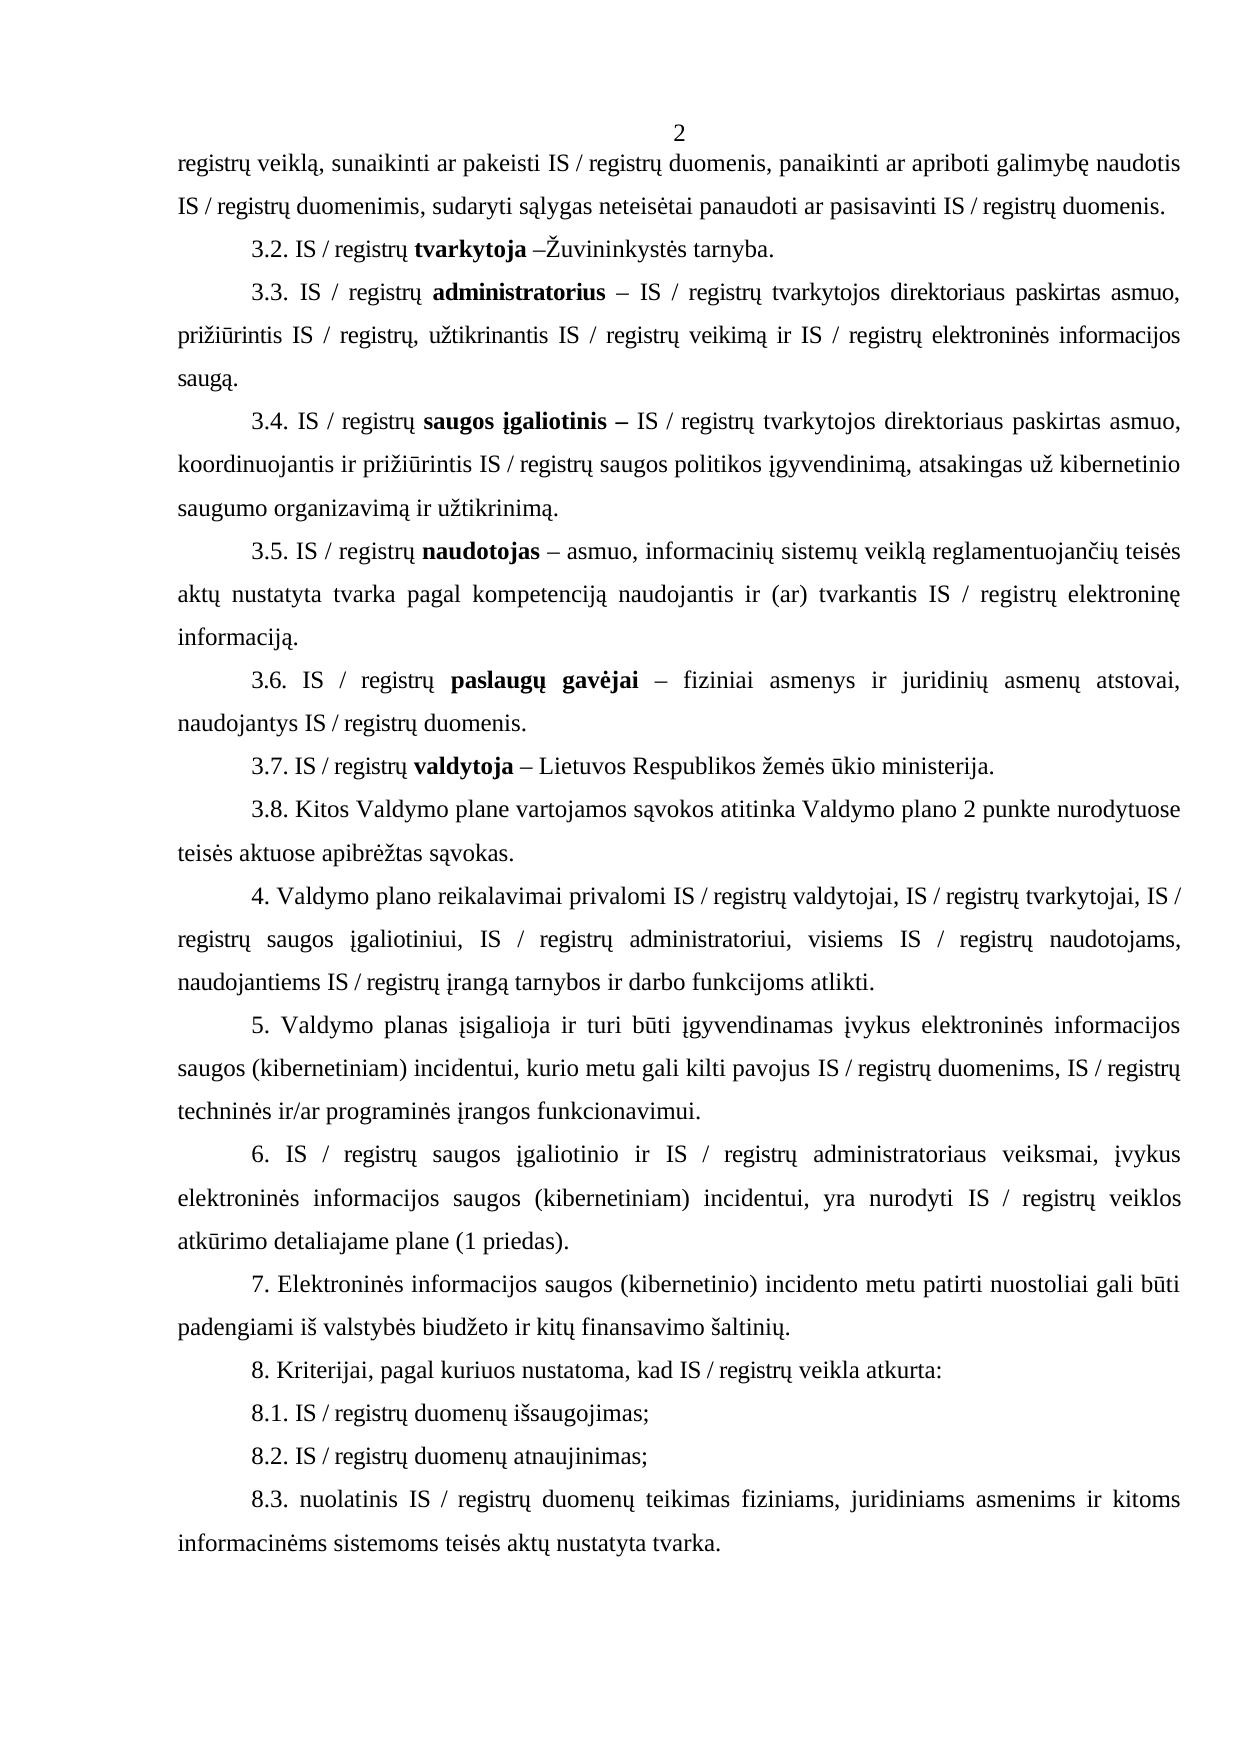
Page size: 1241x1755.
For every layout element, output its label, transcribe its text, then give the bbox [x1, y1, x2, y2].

text 3.6. IS / registrų paslaugų gavėjai – fiziniai asmenys ir juridinių asmenų atstovai, naudojantys IS / registrų duomenis. [177, 665, 1181, 737]
text 4. Valdymo plano reikalavimai privalomi IS / registrų valdytojai, IS / registrų tvarkytojai, IS / registrų saugos įgaliotiniui, IS / registrų administratoriui, visiems IS / registrų naudotojams, naudojantiems IS / registrų įrangą tarnybos ir darbo funkcijoms atlikti. [177, 881, 1181, 996]
text 3.8. Kitos Valdymo plane vartojamos sąvokos atitinka Valdymo plano 2 punkte nurodytuose teisės aktuose apibrėžtas sąvokas. [177, 794, 1181, 866]
text 3.4. IS / registrų saugos įgaliotinis – IS / registrų tvarkytojos direktoriaus paskirtas asmuo, koordinuojantis ir prižiūrintis IS / registrų saugos politikos įgyvendinimą, atsakingas už kibernetinio saugumo organizavimą ir užtikrinimą. [177, 406, 1181, 521]
text 3.7. IS / registrų valdytoja – Lietuvos Respublikos žemės ūkio ministerija. [177, 751, 1181, 780]
text 8. Kriterijai, pagal kuriuos nustatoma, kad IS / registrų veikla atkurta: [177, 1355, 1181, 1384]
text 7. Elektroninės informacijos saugos (kibernetinio) incidento metu patirti nuostoliai gali būti padengiami iš valstybės biudžeto ir kitų finansavimo šaltinių. [177, 1269, 1181, 1341]
text 3.2. IS / registrų tvarkytoja –Žuvininkystės tarnyba. [177, 234, 1181, 263]
text registrų veiklą, sunaikinti ar pakeisti IS / registrų duomenis, panaikinti ar apriboti galimybę naudotis IS / registrų duomenimis, sudaryti sąlygas neteisėtai panaudoti ar pasisavinti IS / registrų duomenis. [177, 148, 1181, 219]
text 8.2. IS / registrų duomenų atnaujinimas; [177, 1441, 1181, 1470]
text 8.3. nuolatinis IS / registrų duomenų teikimas fiziniams, juridiniams asmenims ir kitoms informacinėms sistemoms teisės aktų nustatyta tvarka. [177, 1484, 1181, 1556]
text 5. Valdymo planas įsigalioja ir turi būti įgyvendinamas įvykus elektroninės informacijos saugos (kibernetiniam) incidentui, kurio metu gali kilti pavojus IS / registrų duomenims, IS / registrų techninės ir/ar programinės įrangos funkcionavimui. [177, 1010, 1181, 1125]
text 8.1. IS / registrų duomenų išsaugojimas; [177, 1398, 1181, 1427]
text 3.3. IS / registrų administratorius – IS / registrų tvarkytojos direktoriaus paskirtas asmuo, prižiūrintis IS / registrų, užtikrinantis IS / registrų veikimą ir IS / registrų elektroninės informacijos saugą. [177, 277, 1181, 392]
text 6. IS / registrų saugos įgaliotinio ir IS / registrų administratoriaus veiksmai, įvykus elektroninės informacijos saugos (kibernetiniam) incidentui, yra nurodyti IS / registrų veiklos atkūrimo detaliajame plane (1 priedas). [177, 1139, 1181, 1254]
text 3.5. IS / registrų naudotojas – asmuo, informacinių sistemų veiklą reglamentuojančių teisės aktų nustatyta tvarka pagal kompetenciją naudojantis ir (ar) tvarkantis IS / registrų elektroninę informaciją. [177, 536, 1181, 651]
